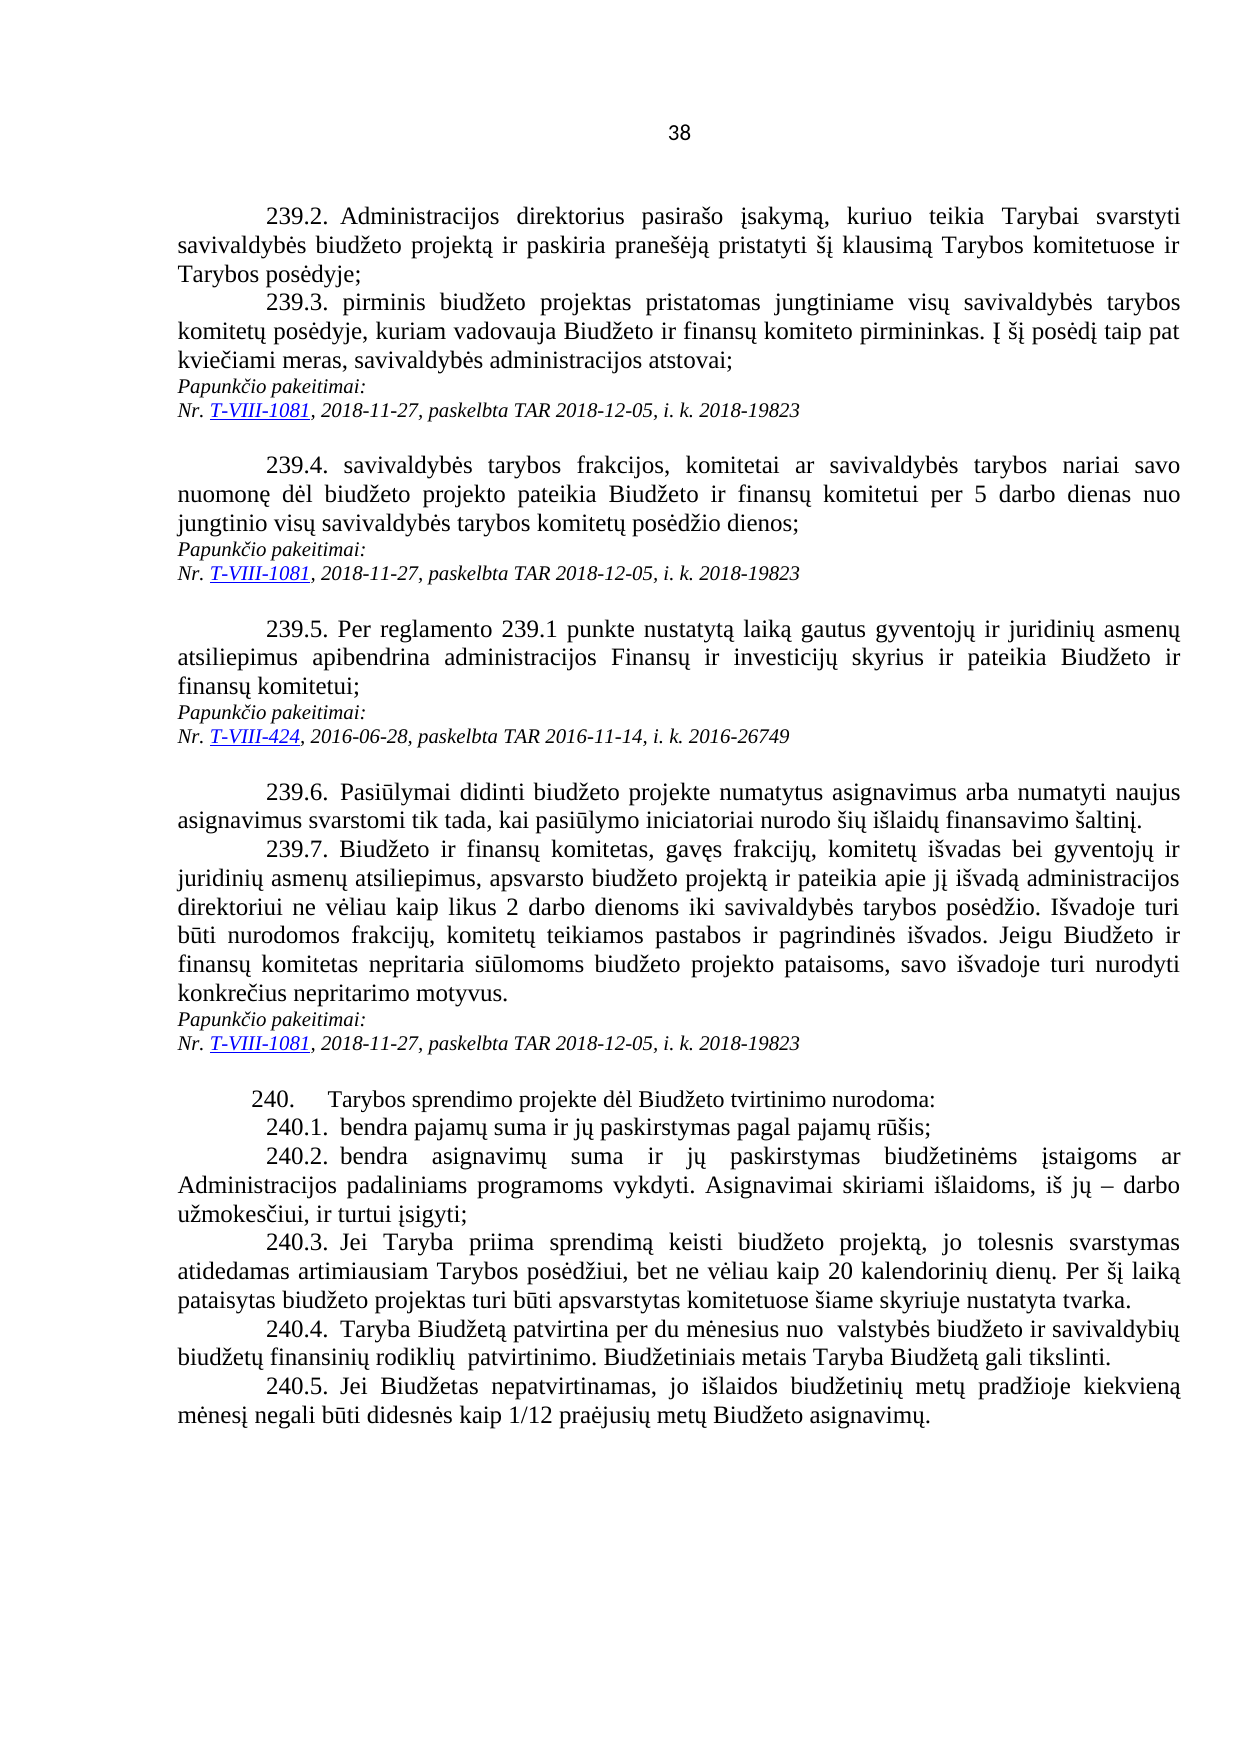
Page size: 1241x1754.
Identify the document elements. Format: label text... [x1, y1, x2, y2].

text 239.4. savivaldybės tarybos frakcijos, komitetai ar savivaldybės tarybos nariai savo nuomonę dėl biudžeto projekto pateikia Biudžeto ir finansų komitetui per 5 darbo dienas nuo jungtinio visų savivaldybės tarybos komitetų posėdžio dienos; [177, 451, 1181, 537]
text Papunkčio pakeitimai: [177, 537, 1181, 561]
text 239.6. Pasiūlymai didinti biudžeto projekte numatytus asignavimus arba numatyti naujus asignavimus svarstomi tik tada, kai pasiūlymo iniciatoriai nurodo šių išlaidų finansavimo šaltinį. [177, 777, 1181, 834]
text 240.4. Taryba Biudžetą patvirtina per du mėnesius nuo valstybės biudžeto ir savivaldybių biudžetų finansinių rodiklių patvirtinimo. Biudžetiniais metais Taryba Biudžetą gali tikslinti. [177, 1314, 1181, 1371]
text 240.2. bendra asignavimų suma ir jų paskirstymas biudžetinėms įstaigoms ar Administracijos padaliniams programoms vykdyti. Asignavimai skiriami išlaidoms, iš jų – darbo užmokesčiui, ir turtui įsigyti; [177, 1141, 1181, 1227]
text 240.1. bendra pajamų suma ir jų paskirstymas pagal pajamų rūšis; [177, 1112, 1181, 1141]
text 239.3. pirminis biudžeto projektas pristatomas jungtiniame visų savivaldybės tarybos komitetų posėdyje, kuriam vadovauja Biudžeto ir finansų komiteto pirmininkas. Į šį posėdį taip pat kviečiami meras, savivaldybės administracijos atstovai; [177, 287, 1181, 374]
text Nr. T-VIII-424, 2016-06-28, paskelbta TAR 2016-11-14, i. k. 2016-26749 [177, 724, 1181, 748]
text Nr. T-VIII-1081, 2018-11-27, paskelbta TAR 2018-12-05, i. k. 2018-19823 [177, 398, 1181, 422]
text Papunkčio pakeitimai: [177, 1007, 1181, 1031]
text 240.3. Jei Taryba priima sprendimą keisti biudžeto projektą, jo tolesnis svarstymas atidedamas artimiausiam Tarybos posėdžiui, bet ne vėliau kaip 20 kalendorinių dienų. Per šį laiką pataisytas biudžeto projektas turi būti apsvarstytas komitetuose šiame skyriuje nustatyta tvarka. [177, 1227, 1181, 1314]
text 240.5. Jei Biudžetas nepatvirtinamas, jo išlaidos biudžetinių metų pradžioje kiekvieną mėnesį negali būti didesnės kaip 1/12 praėjusių metų Biudžeto asignavimų. [177, 1371, 1181, 1429]
text 239.5. Per reglamento 239.1 punkte nustatytą laiką gautus gyventojų ir juridinių asmenų atsiliepimus apibendrina administracijos Finansų ir investicijų skyrius ir pateikia Biudžeto ir finansų komitetui; [177, 614, 1181, 700]
text Nr. T-VIII-1081, 2018-11-27, paskelbta TAR 2018-12-05, i. k. 2018-19823 [177, 561, 1181, 585]
text 239.7. Biudžeto ir finansų komitetas, gavęs frakcijų, komitetų išvadas bei gyventojų ir juridinių asmenų atsiliepimus, apsvarsto biudžeto projektą ir pateikia apie jį išvadą administracijos direktoriui ne vėliau kaip likus 2 darbo dienoms iki savivaldybės tarybos posėdžio. Išvadoje turi būti nurodomos frakcijų, komitetų teikiamos pastabos ir pagrindinės išvados. Jeigu Biudžeto ir finansų komitetas nepritaria siūlomoms biudžeto projekto pataisoms, savo išvadoje turi nurodyti konkrečius nepritarimo motyvus. [177, 834, 1181, 1007]
text Papunkčio pakeitimai: [177, 374, 1181, 398]
text 240. Tarybos sprendimo projekte dėl Biudžeto tvirtinimo nurodoma: [177, 1084, 1181, 1112]
text 239.2. Administracijos direktorius pasirašo įsakymą, kuriuo teikia Tarybai svarstyti savivaldybės biudžeto projektą ir paskiria pranešėją pristatyti šį klausimą Tarybos komitetuose ir Tarybos posėdyje; [177, 201, 1181, 287]
text Papunkčio pakeitimai: [177, 700, 1181, 724]
text Nr. T-VIII-1081, 2018-11-27, paskelbta TAR 2018-12-05, i. k. 2018-19823 [177, 1031, 1181, 1055]
